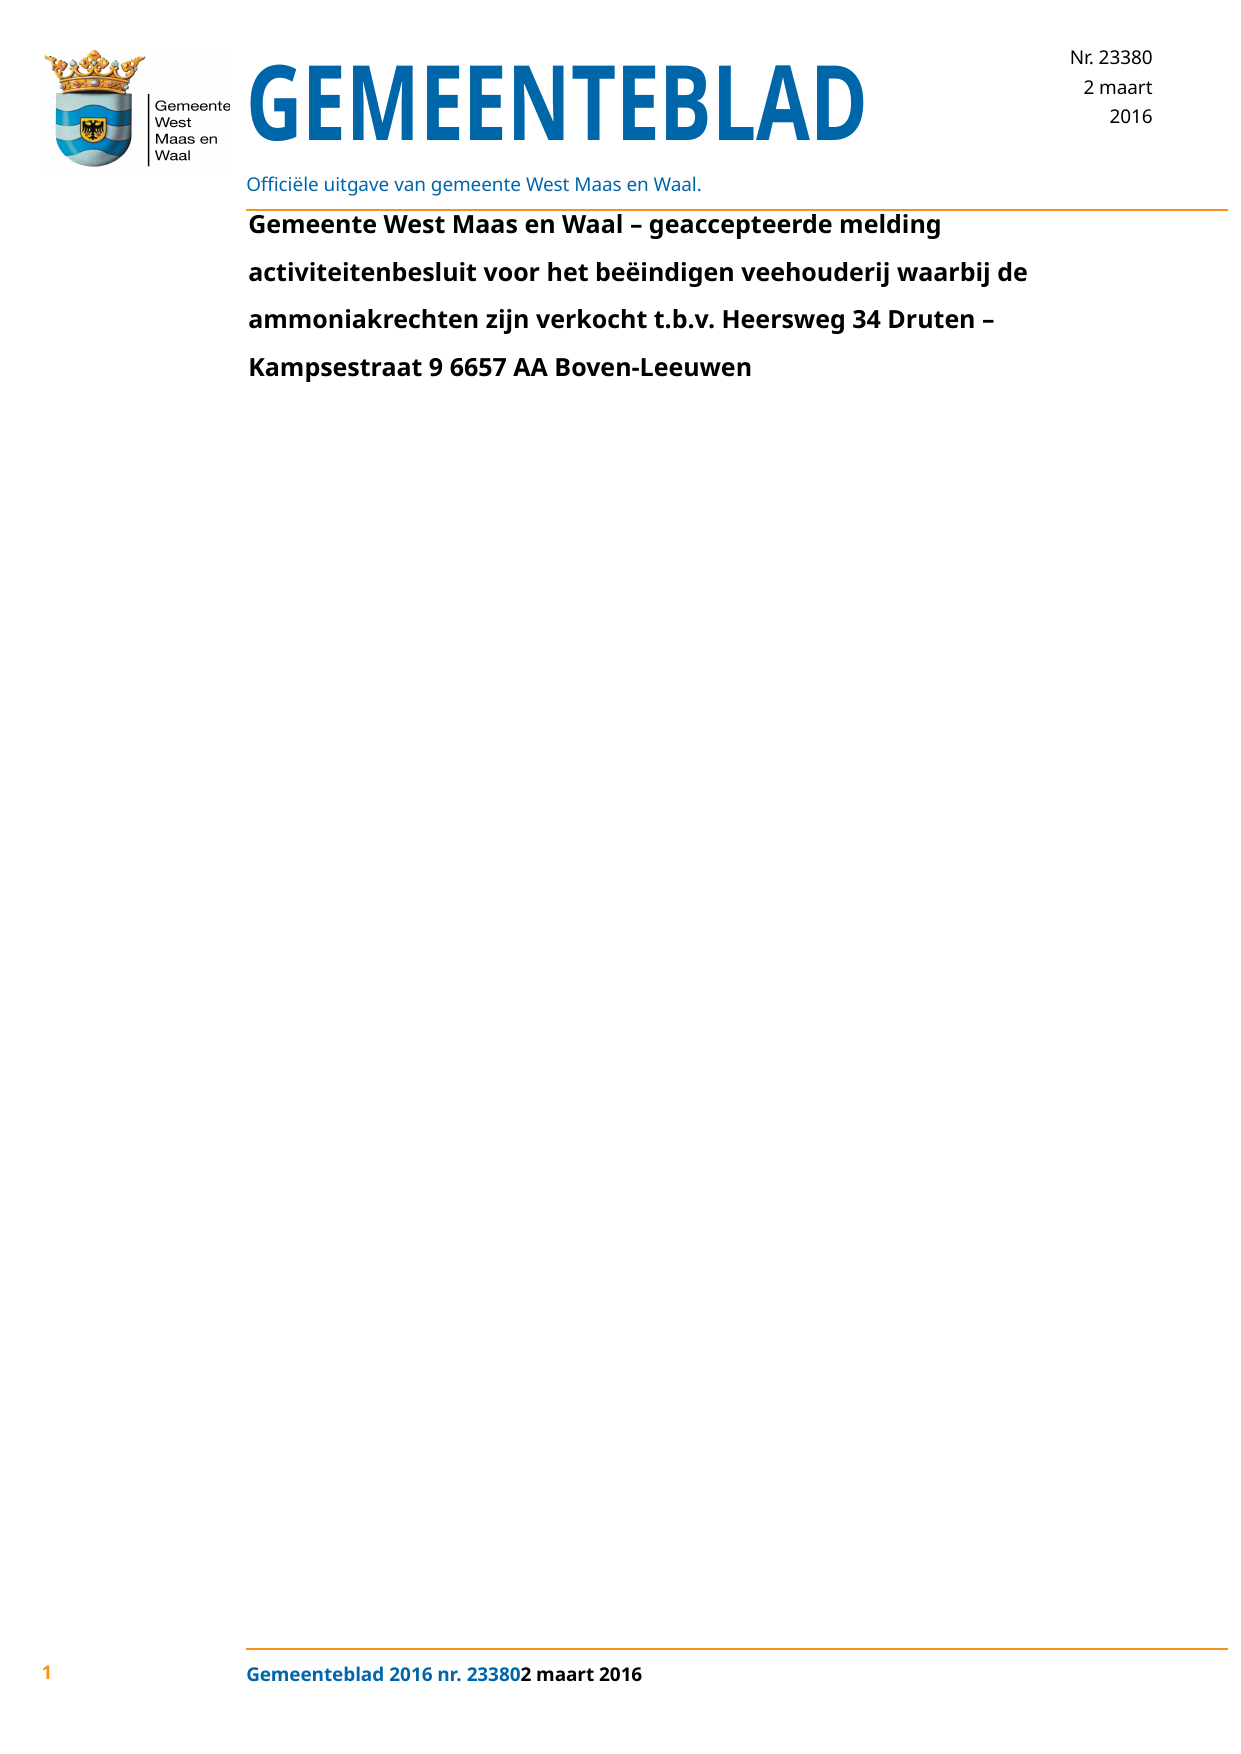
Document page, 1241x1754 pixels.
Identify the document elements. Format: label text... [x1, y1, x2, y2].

picture [41, 47, 231, 172]
text Gemeente West Maas en Waal – geaccepteerde melding activiteitenbesluit voor het beëindigen veehouderij waarbij de ammoniakrechten zijn verkocht t.b.v. Heersweg 34 Druten – Kampsestraat 9 6657 AA Boven-Leeuwen [248, 211, 1152, 384]
